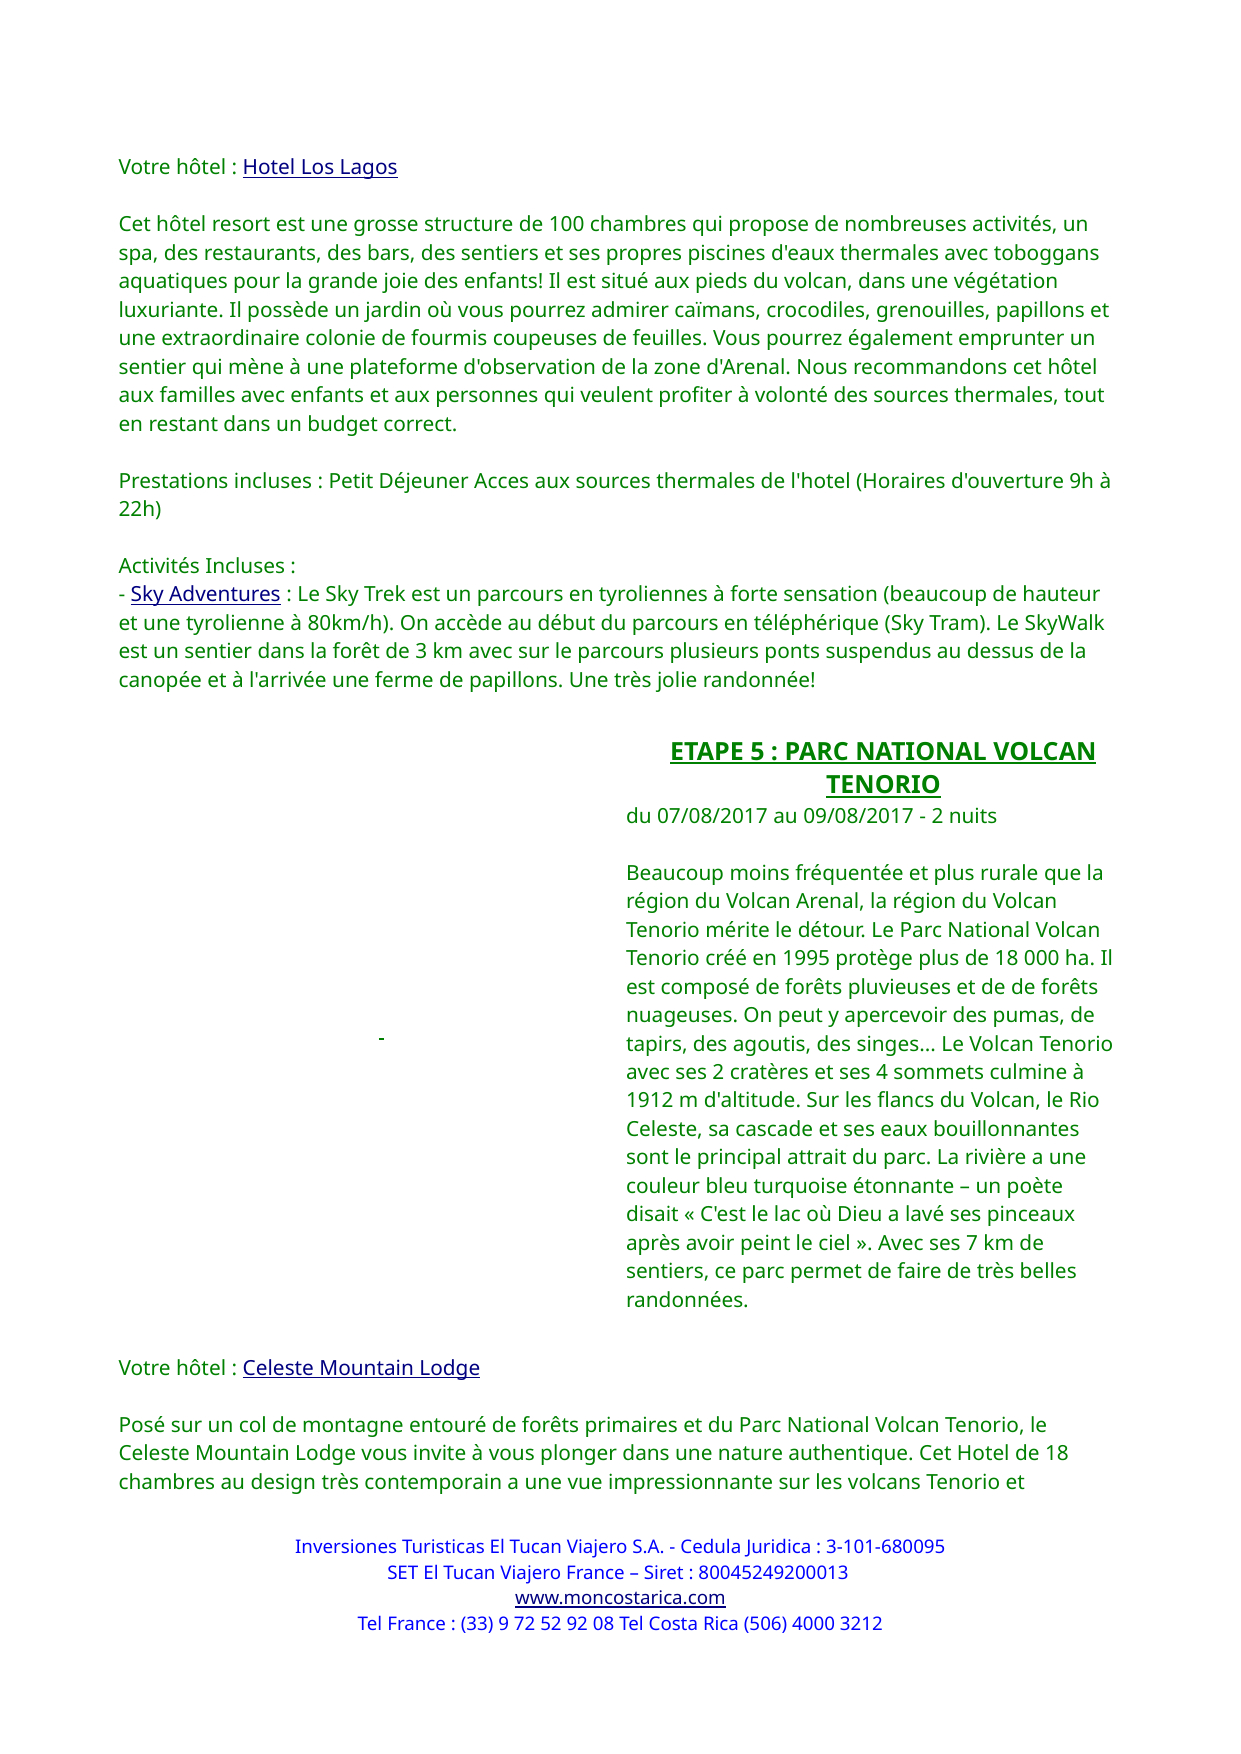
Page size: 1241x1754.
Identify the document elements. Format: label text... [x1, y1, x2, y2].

text Votre hôtel : Celeste Mountain Lodge [118, 1353, 1122, 1381]
text Prestations incluses : Petit Déjeuner Acces aux sources thermales de l'hotel (Horaires d'ouverture 9h à 22h) [118, 466, 1122, 523]
text Cet hôtel resort est une grosse structure de 100 chambres qui propose de nombreuses activités, un spa, des restaurants, des bars, des sentiers et ses propres piscines d'eaux thermales avec toboggans aquatiques pour la grande joie des enfants! Il est situé aux pieds du volcan, dans une végétation luxuriante. Il possède un jardin où vous pourrez admirer caïmans, crocodiles, grenouilles, papillons et une extraordinaire colonie de fourmis coupeuses de feuilles. Vous pourrez également emprunter un sentier qui mène à une plateforme d'observation de la zone d'Arenal. Nous recommandons cet hôtel aux familles avec enfants et aux personnes qui veulent profiter à volonté des sources thermales, tout en restant dans un budget correct. [118, 209, 1122, 437]
text Activités Incluses : [118, 551, 1122, 579]
text - Sky Adventures : Le Sky Trek est un parcours en tyroliennes à forte sensation (beaucoup de hauteur et une tyrolienne à 80km/h). On accède au début du parcours en téléphérique (Sky Tram). Le SkyWalk est un sentier dans la forêt de 3 km avec sur le parcours plusieurs ponts suspendus au dessus de la canopée et à l'arrivée une ferme de papillons. Une très jolie randonnée! [118, 579, 1122, 693]
text Votre hôtel : Hotel Los Lagos [118, 152, 1122, 181]
table_header [118, 728, 620, 1319]
text Posé sur un col de montagne entouré de forêts primaires et du Parc National Volcan Tenorio, le Celeste Mountain Lodge vous invite à vous plonger dans une nature authentique. Cet Hotel de 18 chambres au design très contemporain a une vue impressionnante sur les volcans Tenorio et [118, 1410, 1122, 1495]
table_header ETAPE 5 : PARC NATIONAL VOLCAN TENORIO du 07/08/2017 au 09/08/2017 - 2 nuits Beaucoup moins fréquentée et plus rurale que la région du Volcan Arenal, la région du Volcan Tenorio mérite le détour. Le Parc National Volcan Tenorio créé en 1995 protège plus de 18 000 ha. Il est composé de forêts pluvieuses et de de forêts nuageuses. On peut y apercevoir des pumas, de tapirs, des agoutis, des singes... Le Volcan Tenorio avec ses 2 cratères et ses 4 sommets culmine à 1912 m d'altitude. Sur les flancs du Volcan, le Rio Celeste, sa cascade et ses eaux bouillonnantes sont le principal attrait du parc. La rivière a une couleur bleu turquoise étonnante – un poète disait « C'est le lac où Dieu a lavé ses pinceaux après avoir peint le ciel ». Avec ses 7 km de sentiers, ce parc permet de faire de très belles randonnées. [620, 728, 1122, 1319]
